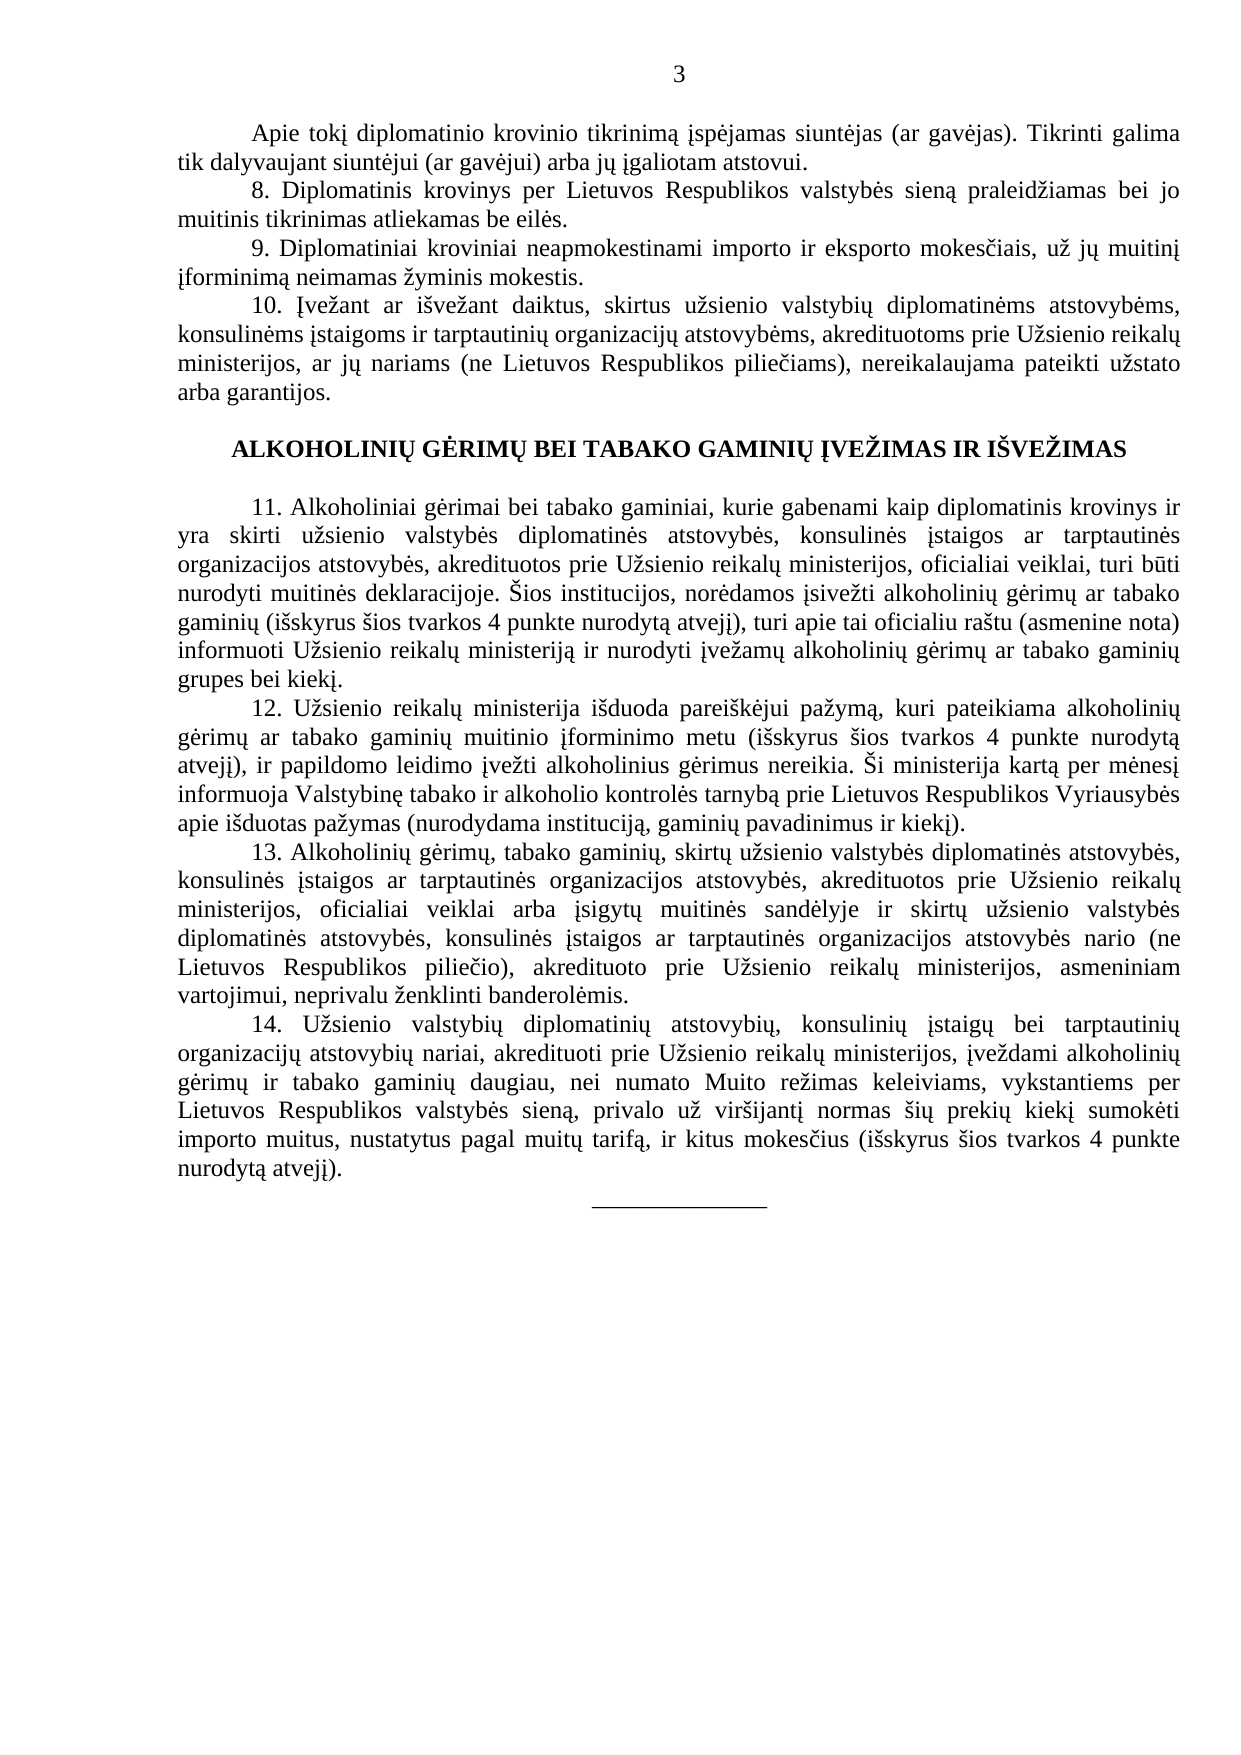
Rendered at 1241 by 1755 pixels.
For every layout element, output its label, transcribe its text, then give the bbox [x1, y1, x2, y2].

text 8. Diplomatinis krovinys per Lietuvos Respublikos valstybės sieną praleidžiamas bei jo muitinis tikrinimas atliekamas be eilės. [177, 176, 1181, 233]
text Apie tokį diplomatinio krovinio tikrinimą įspėjamas siuntėjas (ar gavėjas). Tikrinti galima tik dalyvaujant siuntėjui (ar gavėjui) arba jų įgaliotam atstovui. [177, 118, 1181, 176]
text Alkoholinių gėrimų bei tabako gaminių įvežimas ir išvežimas [177, 434, 1181, 463]
text ______________ [177, 1182, 1181, 1211]
text 13. Alkoholinių gėrimų, tabako gaminių, skirtų užsienio valstybės diplomatinės atstovybės, konsulinės įstaigos ar tarptautinės organizacijos atstovybės, akredituotos prie Užsienio reikalų ministerijos, oficialiai veiklai arba įsigytų muitinės sandėlyje ir skirtų užsienio valstybės diplomatinės atstovybės, konsulinės įstaigos ar tarptautinės organizacijos atstovybės nario (ne Lietuvos Respublikos piliečio), akredituoto prie Užsienio reikalų ministerijos, asmeniniam vartojimui, neprivalu ženklinti banderolėmis. [177, 837, 1181, 1009]
text 10. Įvežant ar išvežant daiktus, skirtus užsienio valstybių diplomatinėms atstovybėms, konsulinėms įstaigoms ir tarptautinių organizacijų atstovybėms, akredituotoms prie Užsienio reikalų ministerijos, ar jų nariams (ne Lietuvos Respublikos piliečiams), nereikalaujama pateikti užstato arba garantijos. [177, 291, 1181, 406]
text 11. Alkoholiniai gėrimai bei tabako gaminiai, kurie gabenami kaip diplomatinis krovinys ir yra skirti užsienio valstybės diplomatinės atstovybės, konsulinės įstaigos ar tarptautinės organizacijos atstovybės, akredituotos prie Užsienio reikalų ministerijos, oficialiai veiklai, turi būti nurodyti muitinės deklaracijoje. Šios institucijos, norėdamos įsivežti alkoholinių gėrimų ar tabako gaminių (išskyrus šios tvarkos 4 punkte nurodytą atvejį), turi apie tai oficialiu raštu (asmenine nota) informuoti Užsienio reikalų ministeriją ir nurodyti įvežamų alkoholinių gėrimų ar tabako gaminių grupes bei kiekį. [177, 492, 1181, 693]
text 14. Užsienio valstybių diplomatinių atstovybių, konsulinių įstaigų bei tarptautinių organizacijų atstovybių nariai, akredituoti prie Užsienio reikalų ministerijos, įveždami alkoholinių gėrimų ir tabako gaminių daugiau, nei numato Muito režimas keleiviams, vykstantiems per Lietuvos Respublikos valstybės sieną, privalo už viršijantį normas šių prekių kiekį sumokėti importo muitus, nustatytus pagal muitų tarifą, ir kitus mokesčius (išskyrus šios tvarkos 4 punkte nurodytą atvejį). [177, 1009, 1181, 1182]
text 12. Užsienio reikalų ministerija išduoda pareiškėjui pažymą, kuri pateikiama alkoholinių gėrimų ar tabako gaminių muitinio įforminimo metu (išskyrus šios tvarkos 4 punkte nurodytą atvejį), ir papildomo leidimo įvežti alkoholinius gėrimus nereikia. Ši ministerija kartą per mėnesį informuoja Valstybinę tabako ir alkoholio kontrolės tarnybą prie Lietuvos Respublikos Vyriausybės apie išduotas pažymas (nurodydama instituciją, gaminių pavadinimus ir kiekį). [177, 693, 1181, 837]
text 9. Diplomatiniai kroviniai neapmokestinami importo ir eksporto mokesčiais, už jų muitinį įforminimą neimamas žyminis mokestis. [177, 233, 1181, 291]
